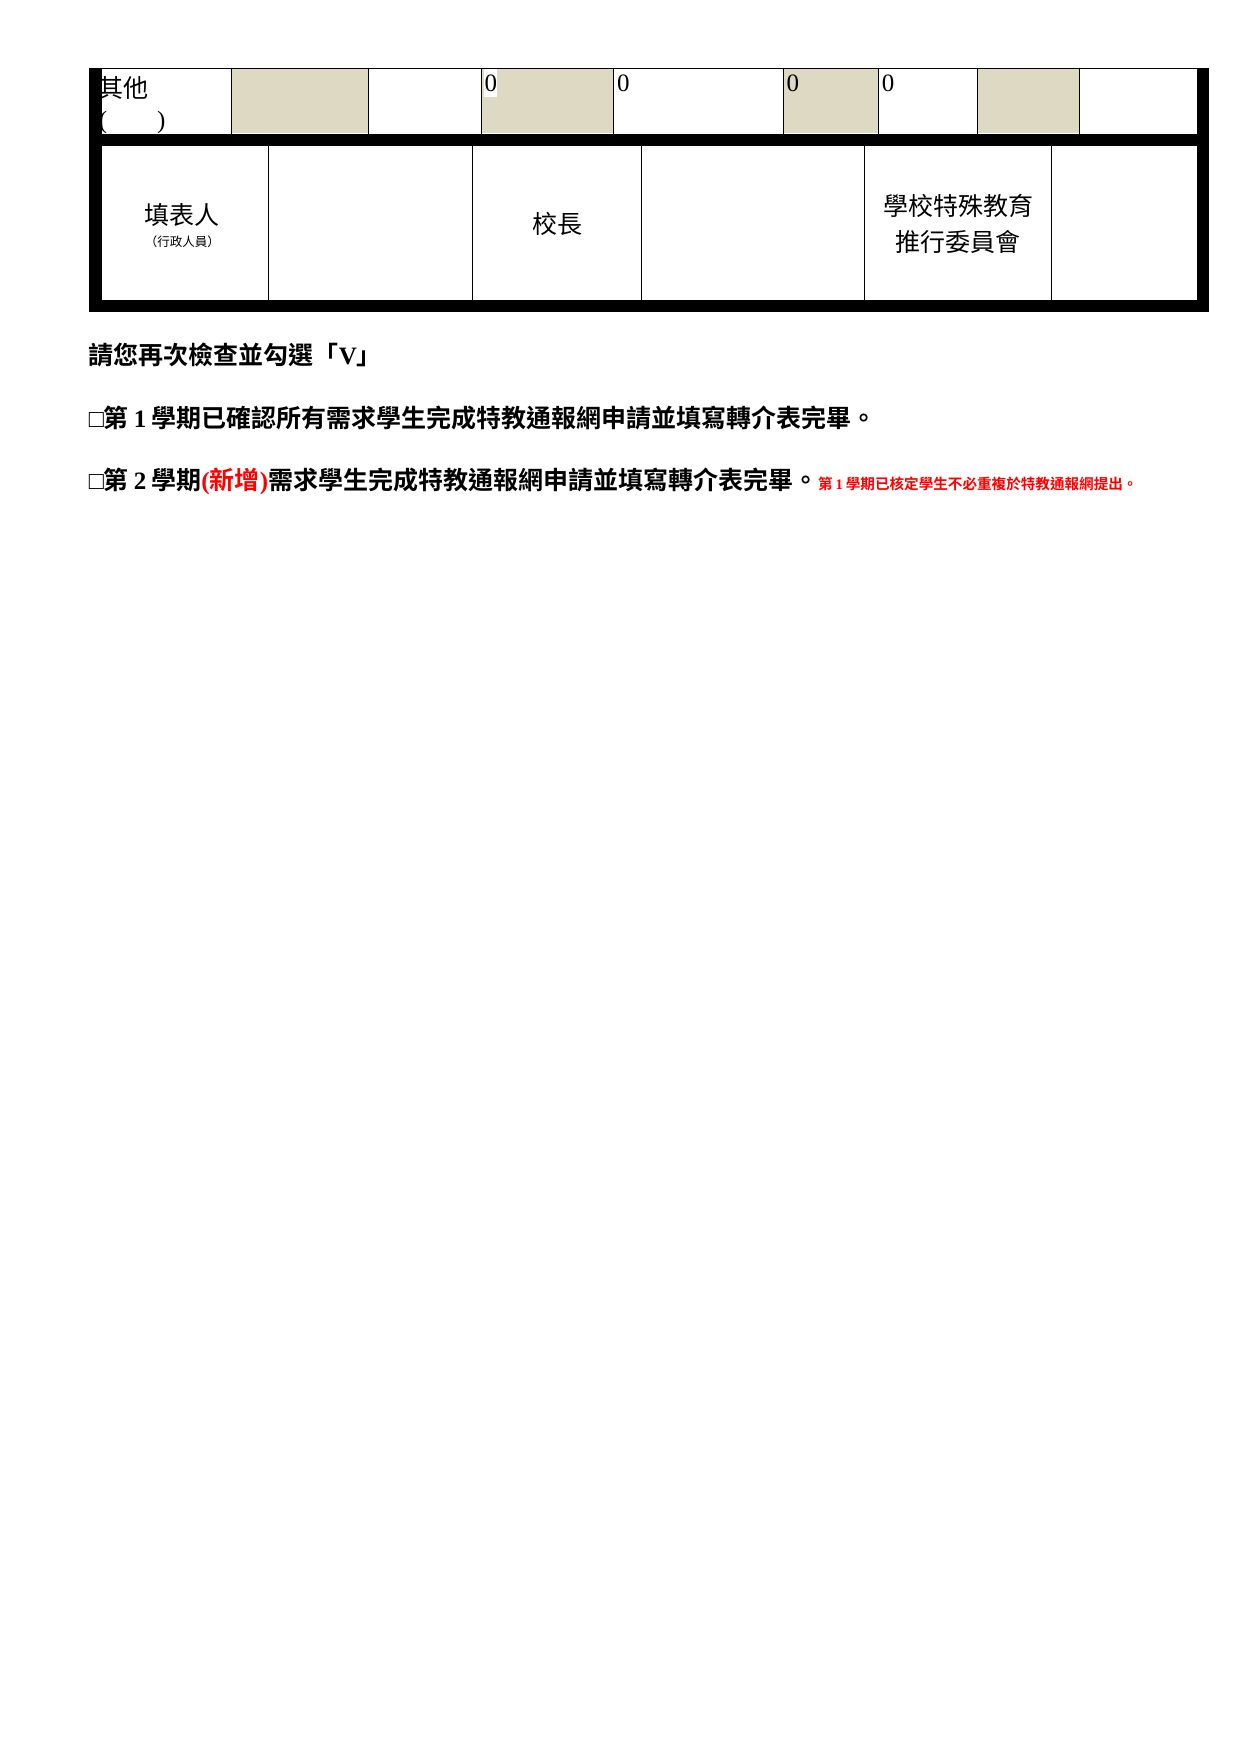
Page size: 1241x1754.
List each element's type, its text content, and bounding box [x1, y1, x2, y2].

table_cell 校長 [473, 146, 641, 300]
table_cell 其他 ( ) [102, 69, 231, 133]
table_cell [978, 69, 1079, 133]
table_cell 學校特殊教育 推行委員會 [865, 146, 1051, 300]
table_cell 填表人 （行政人員） [102, 146, 268, 300]
table_cell [642, 146, 864, 300]
table_cell 0 [879, 69, 977, 133]
table_cell 0 [482, 69, 613, 133]
table_cell [369, 69, 481, 133]
table_cell [269, 146, 472, 300]
table_cell [1052, 146, 1197, 300]
text 請您再次檢查並勾選「V」 □第1學期已確認所有需求學生完成特教通報網申請並填寫轉介表完畢。 □第2學期(新增)需求學生完成特教通報網申請並填寫轉介表完畢。第1學期已核定學生不必重複於特教通報網提出。 [89, 312, 1152, 500]
table_cell [1080, 69, 1197, 133]
table_cell [232, 69, 368, 133]
table_cell 0 [784, 69, 878, 133]
table_cell 0 [614, 69, 783, 133]
